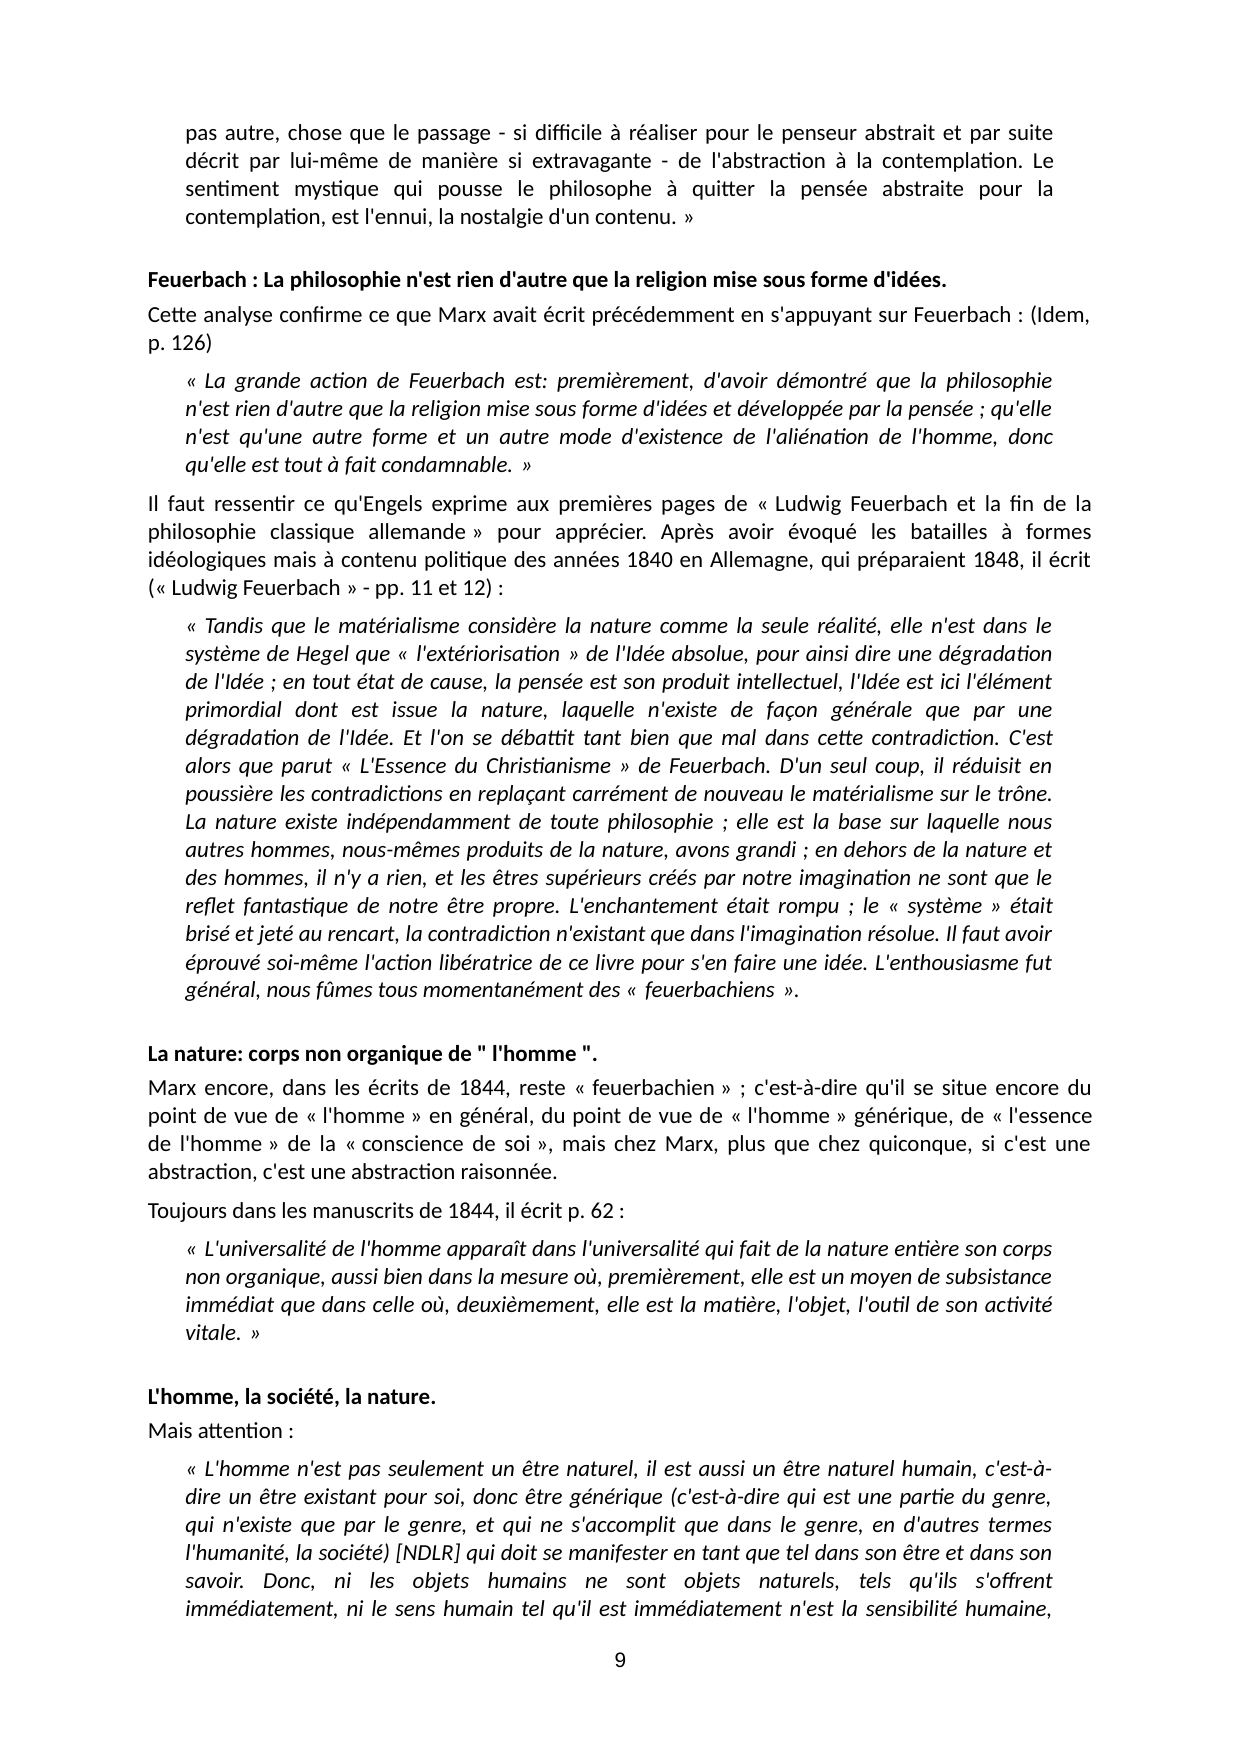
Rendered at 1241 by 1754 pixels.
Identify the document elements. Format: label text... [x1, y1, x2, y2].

text Il faut ressentir ce qu'Engels exprime aux premières pages de « Ludwig Feuerbach et la fin de la philosophie classique allemande » pour apprécier. Après avoir évoqué les batailles à formes idéologiques mais à contenu politique des années 1840 en Allemagne, qui préparaient 1848, il écrit (« Ludwig Feuerbach » - pp. 11 et 12) : [148, 489, 1093, 601]
text « L'universalité de l'homme apparaît dans l'universalité qui fait de la nature entière son corps non organique, aussi bien dans la mesure où, premièrement, elle est un moyen de subsistance immédiat que dans celle où, deuxièmement, elle est la matière, l'objet, l'outil de son activité vitale. » [185, 1234, 1055, 1346]
text Marx encore, dans les écrits de 1844, reste « feuerbachien » ; c'est-à-dire qu'il se situe encore du point de vue de « l'homme » en général, du point de vue de « l'homme » générique, de « l'essence de l'homme » de la « conscience de soi », mais chez Marx, plus que chez quiconque, si c'est une abstraction, c'est une abstraction raisonnée. [148, 1073, 1093, 1185]
subtitle La nature: corps non organique de " l'homme ". [148, 1039, 1093, 1067]
text Toujours dans les manuscrits de 1844, il écrit p. 62 : [148, 1196, 1093, 1224]
text « Tandis que le matérialisme considère la nature comme la seule réalité, elle n'est dans le système de Hegel que « l'extériorisation » de l'Idée absolue, pour ainsi dire une dégradation de l'Idée ; en tout état de cause, la pensée est son produit intellectuel, l'Idée est ici l'élément primordial dont est issue la nature, laquelle n'existe de façon générale que par une dégradation de l'Idée. Et l'on se débattit tant bien que mal dans cette contradiction. C'est alors que parut « L'Essence du Christianisme » de Feuerbach. D'un seul coup, il réduisit en poussière les contradictions en replaçant carrément de nouveau le matérialisme sur le trône. La nature existe indépendamment de toute philosophie ; elle est la base sur laquelle nous autres hommes, nous-mêmes produits de la nature, avons grandi ; en dehors de la nature et des hommes, il n'y a rien, et les êtres supérieurs créés par notre imagination ne sont que le reflet fantastique de notre être propre. L'enchantement était rompu ; le « système » était brisé et jeté au rencart, la contradiction n'existant que dans l'imagination résolue. Il faut avoir éprouvé soi-même l'action libératrice de ce livre pour s'en faire une idée. L'enthousiasme fut général, nous fûmes tous momentanément des « feuerbachiens ». [185, 611, 1055, 1004]
subtitle L'homme, la société, la nature. [148, 1382, 1093, 1410]
subtitle Feuerbach : La philosophie n'est rien d'autre que la religion mise sous forme d'idées. [148, 266, 1093, 294]
text Mais attention : [148, 1416, 1093, 1444]
text « La grande action de Feuerbach est: premièrement, d'avoir démontré que la philosophie n'est rien d'autre que la religion mise sous forme d'idées et développée par la pensée ; qu'elle n'est qu'une autre forme et un autre mode d'existence de l'aliénation de l'homme, donc qu'elle est tout à fait condamnable. » [185, 366, 1055, 478]
text Cette analyse confirme ce que Marx avait écrit précédemment en s'appuyant sur Feuerbach : (Idem, p. 126) [148, 300, 1093, 356]
text pas autre, chose que le passage - si difficile à réaliser pour le penseur abstrait et par suite décrit par lui-même de manière si extravagante - de l'abstraction à la contemplation. Le sentiment mystique qui pousse le philosophe à quitter la pensée abstraite pour la contemplation, est l'ennui, la nostalgie d'un contenu. » [185, 118, 1055, 230]
text « L'homme n'est pas seulement un être naturel, il est aussi un être naturel humain, c'est-à-dire un être existant pour soi, donc être générique (c'est-à-dire qui est une partie du genre, qui n'existe que par le genre, et qui ne s'accomplit que dans le genre, en d'autres termes l'humanité, la société) [NDLR] qui doit se manifester en tant que tel dans son être et dans son savoir. Donc, ni les objets humains ne sont objets naturels, tels qu'ils s'offrent immédiatement, ni le sens humain tel qu'il est immédiatement n'est la sensibilité humaine, [185, 1454, 1055, 1623]
